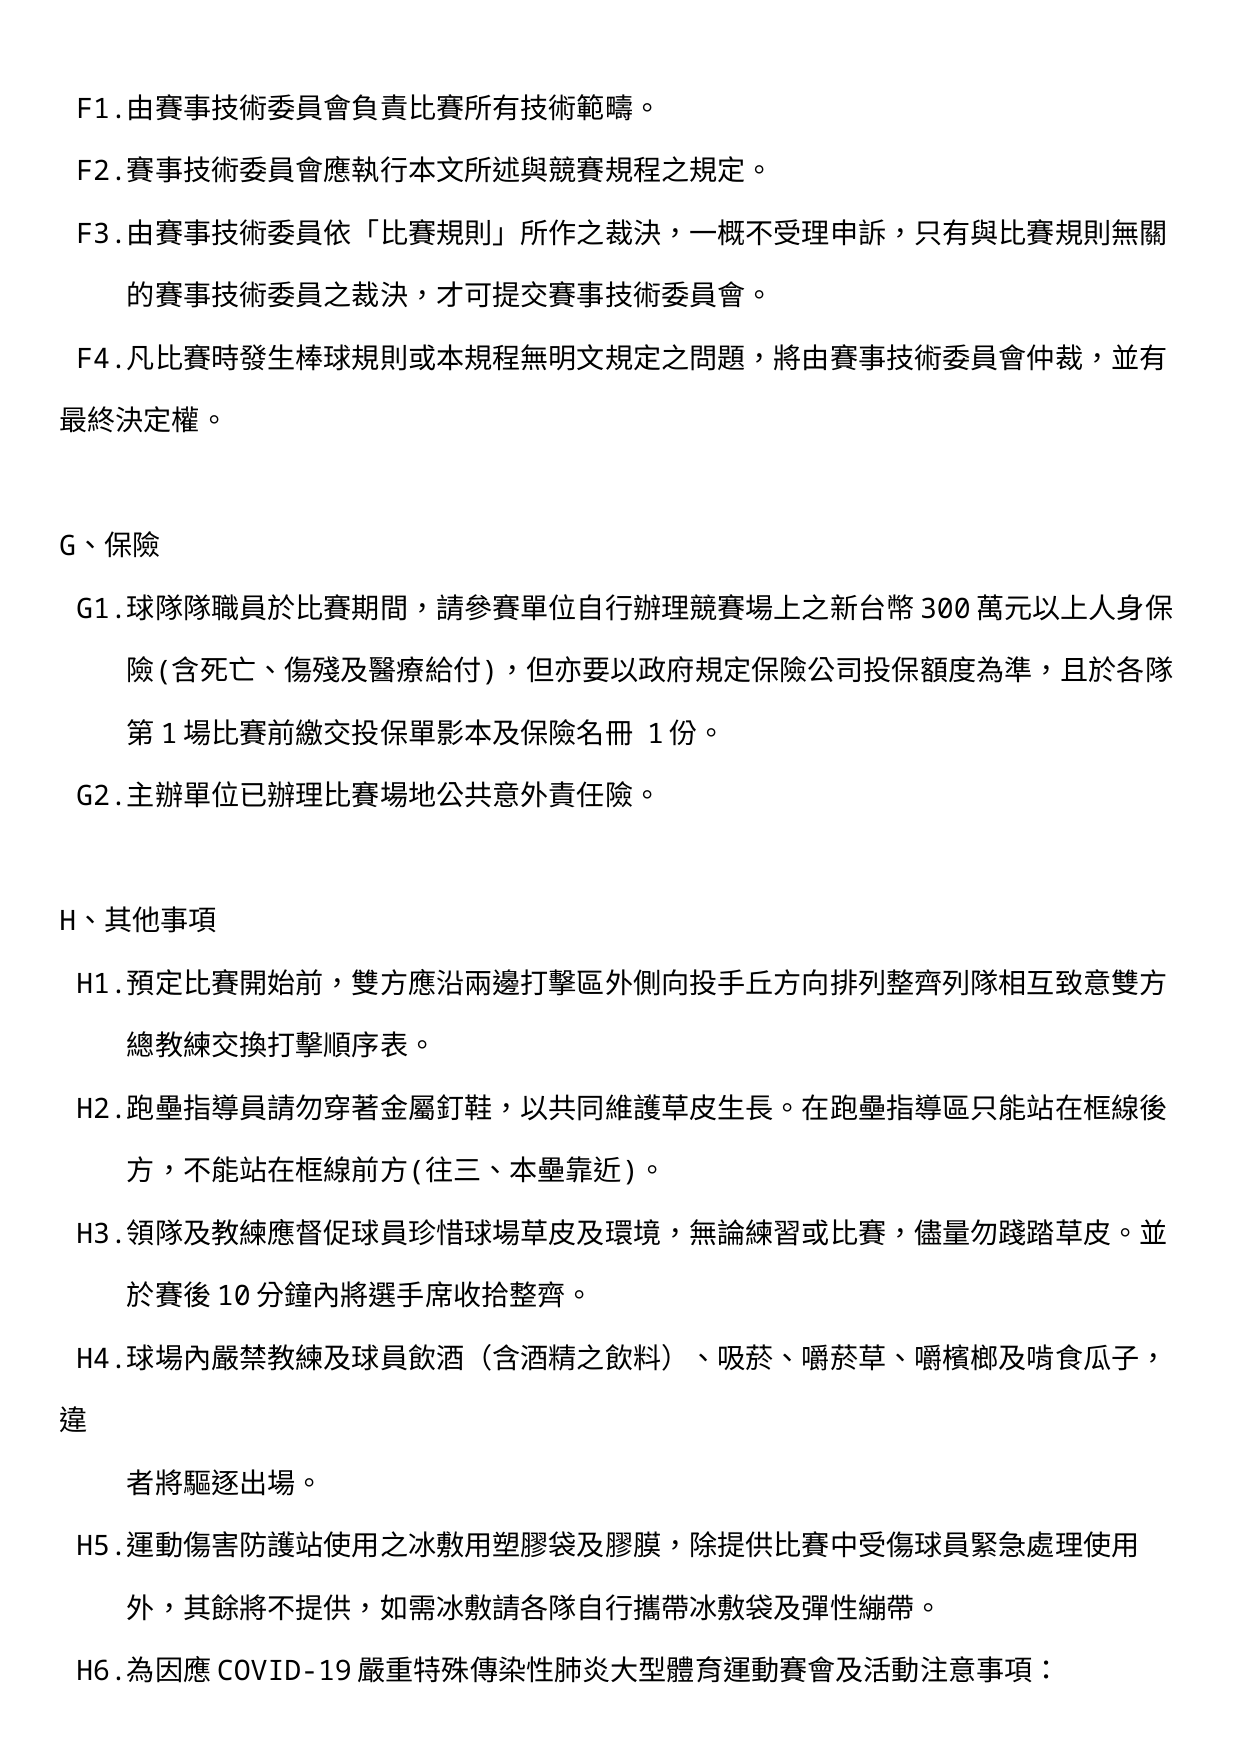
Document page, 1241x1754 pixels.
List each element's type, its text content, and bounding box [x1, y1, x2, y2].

text H4.球場內嚴禁教練及球員飲酒（含酒精之飲料）、吸菸、嚼菸草、嚼檳榔及啃食瓜子，違 [59, 1314, 1181, 1439]
text 的賽事技術委員之裁決，才可提交賽事技術委員會。 [59, 252, 1181, 314]
text F2.賽事技術委員會應執行本文所述與競賽規程之規定。 [59, 127, 1181, 189]
text 於賽後10分鐘內將選手席收拾整齊。 [59, 1252, 1181, 1314]
text F1.由賽事技術委員會負責比賽所有技術範疇。 [59, 64, 1181, 127]
text 險(含死亡、傷殘及醫療給付)，但亦要以政府規定保險公司投保額度為準，且於各隊 [59, 627, 1181, 689]
text F4.凡比賽時發生棒球規則或本規程無明文規定之問題，將由賽事技術委員會仲裁，並有最終決定權。 [59, 314, 1181, 439]
text G2.主辦單位已辦理比賽場地公共意外責任險。 [59, 752, 1181, 814]
text H1.預定比賽開始前，雙方應沿兩邊打擊區外側向投手丘方向排列整齊列隊相互致意雙方 [59, 939, 1181, 1002]
text G1.球隊隊職員於比賽期間，請參賽單位自行辦理競賽場上之新台幣300萬元以上人身保 [59, 564, 1181, 627]
text 外，其餘將不提供，如需冰敷請各隊自行攜帶冰敷袋及彈性繃帶。 [59, 1564, 1181, 1627]
text 第1場比賽前繳交投保單影本及保險名冊 1份。 [59, 689, 1181, 752]
text G、保險 [59, 502, 1181, 564]
text 方，不能站在框線前方(往三、本壘靠近)。 [59, 1127, 1181, 1189]
text 總教練交換打擊順序表。 [59, 1002, 1181, 1064]
text H3.領隊及教練應督促球員珍惜球場草皮及環境，無論練習或比賽，儘量勿踐踏草皮。並 [59, 1189, 1181, 1252]
text H、其他事項 [59, 877, 1181, 939]
text F3.由賽事技術委員依「比賽規則」所作之裁決，一概不受理申訴，只有與比賽規則無關 [59, 189, 1181, 252]
text H2.跑壘指導員請勿穿著金屬釘鞋，以共同維護草皮生長。在跑壘指導區只能站在框線後 [59, 1064, 1181, 1127]
text H6.為因應COVID-19嚴重特殊傳染性肺炎大型體育運動賽會及活動注意事項： [59, 1627, 1181, 1689]
text H5.運動傷害防護站使用之冰敷用塑膠袋及膠膜，除提供比賽中受傷球員緊急處理使用 [59, 1502, 1181, 1564]
text 者將驅逐出場。 [59, 1439, 1181, 1502]
